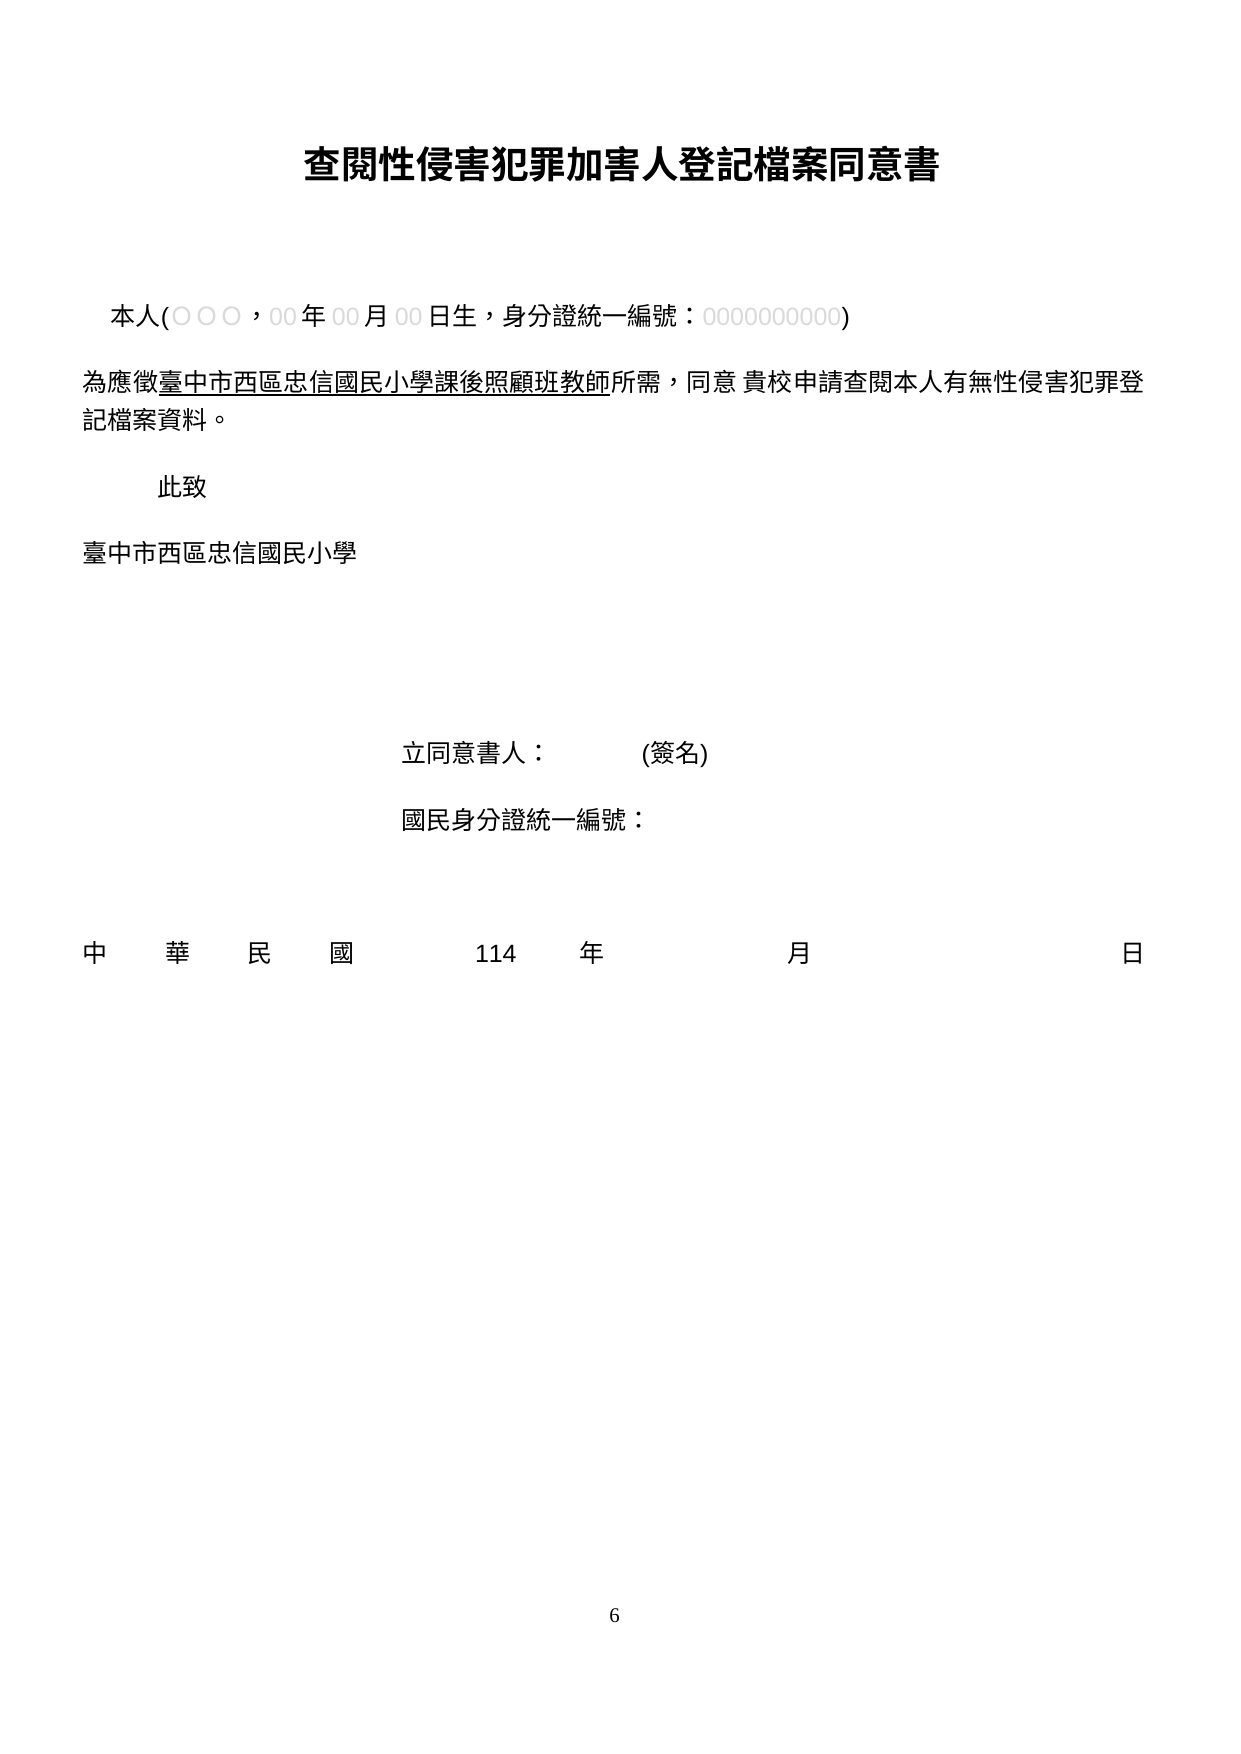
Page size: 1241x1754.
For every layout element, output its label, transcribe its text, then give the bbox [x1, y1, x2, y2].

text 此致 [83, 466, 1146, 504]
text 臺中市西區忠信國民小學 [83, 533, 1146, 571]
text 為應徵臺中市西區忠信國民小學課後照顧班教師所需，同意 貴校申請查閱本人有無性侵害犯罪登記檔案資料。 [83, 362, 1146, 437]
text 本人(ＯＯＯ，00年00月00日生，身分證統一編號：0000000000) [83, 296, 1146, 333]
text 國民身分證統一編號： [83, 800, 1146, 837]
text 中華民國 114年 月 日 [83, 933, 1146, 971]
text 查閱性侵害犯罪加害人登記檔案同意書 [83, 125, 1162, 200]
text 立同意書人： (簽名) [83, 733, 1146, 771]
